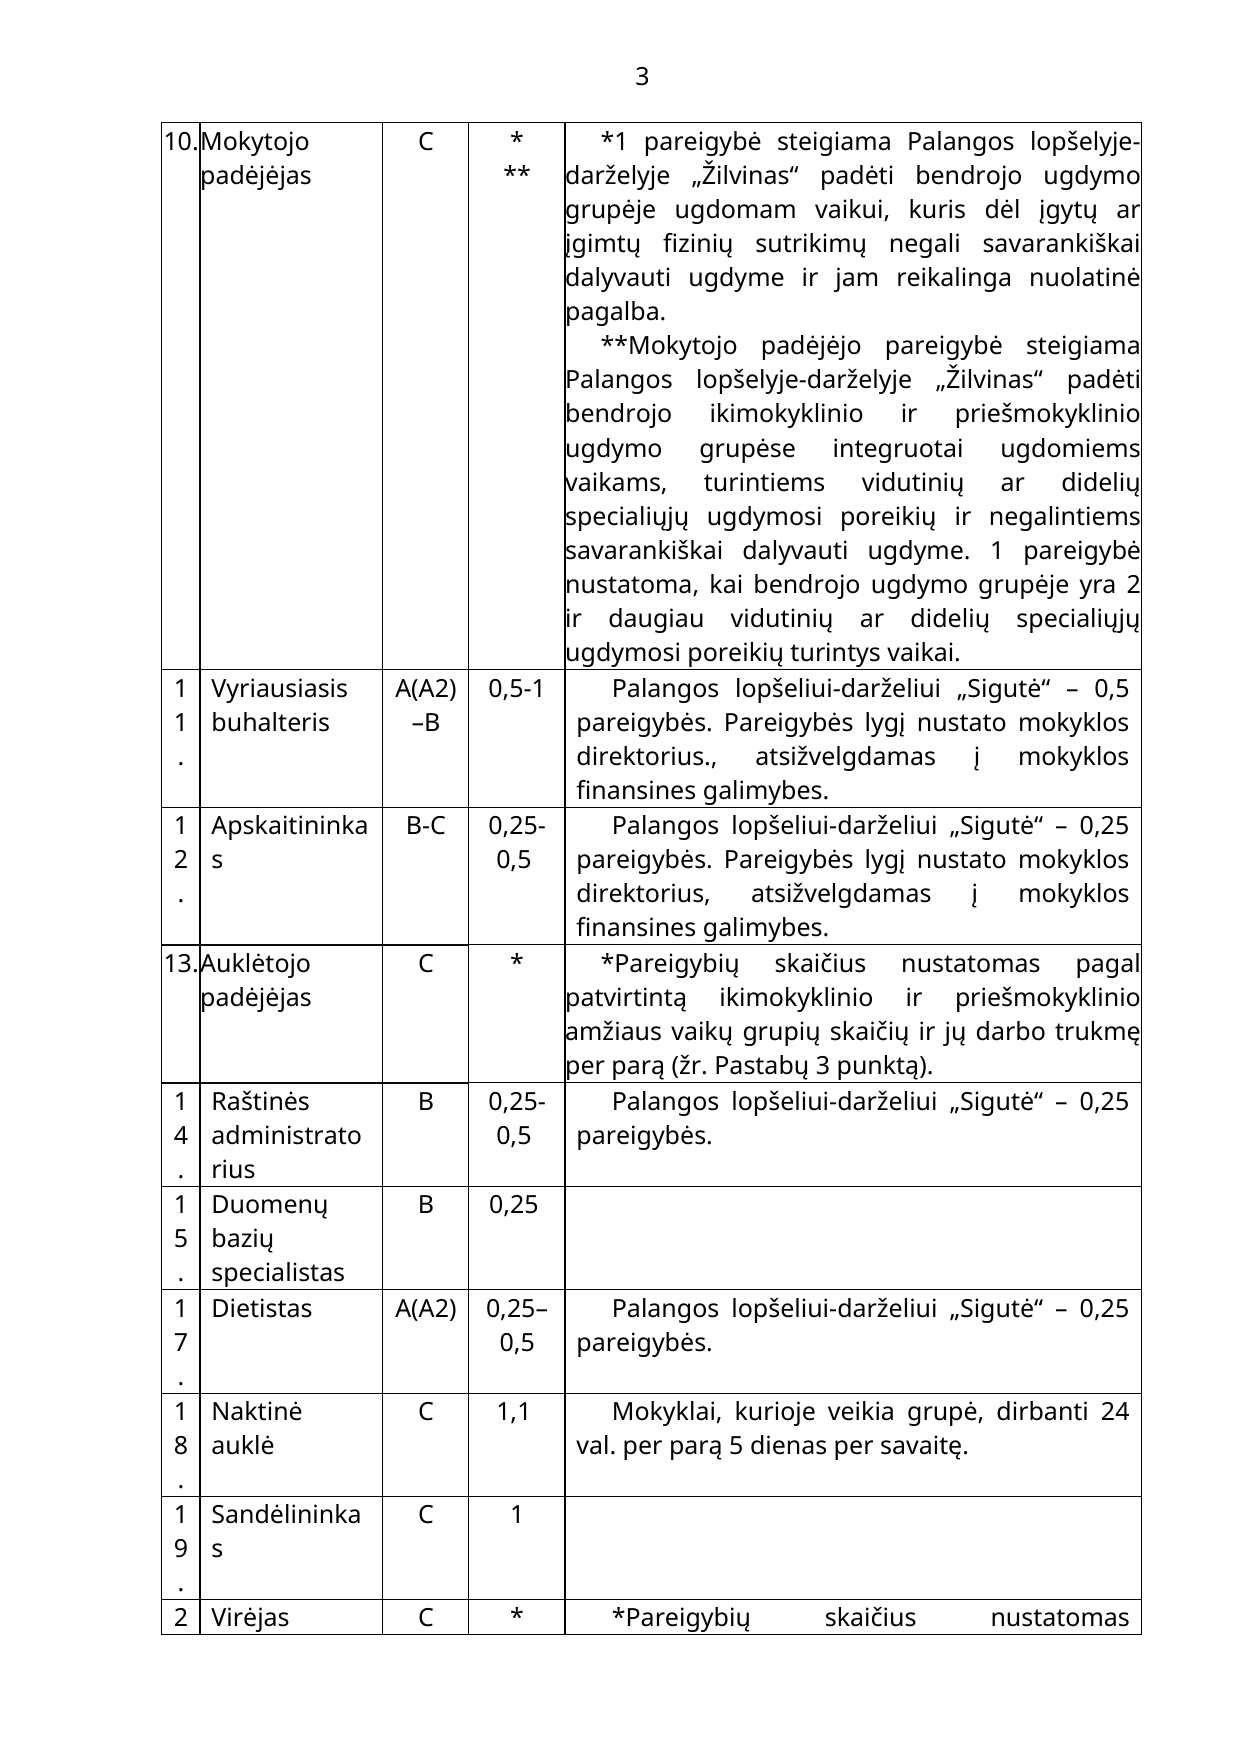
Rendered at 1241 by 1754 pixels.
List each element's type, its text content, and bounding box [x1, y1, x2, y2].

table_cell 1 [469, 1497, 564, 1599]
table_cell Virėjas [201, 1600, 382, 1634]
table_cell 13. [162, 946, 199, 1082]
table_cell B-C [383, 808, 468, 944]
table_cell 0,25 [469, 1187, 564, 1289]
table_cell 18. [162, 1394, 199, 1496]
table_cell Mokytojo padėjėjas [201, 123, 382, 669]
table_cell 2 [162, 1600, 199, 1634]
table_cell 19. [162, 1497, 199, 1599]
table_cell * [469, 945, 564, 1082]
table_cell 0,5-1 [469, 670, 564, 807]
table_cell 1,1 [469, 1394, 564, 1496]
table_cell *1 pareigybė steigiama Palangos lopšelyje-darželyje „Žilvinas“ padėti bendrojo ugdymo grupėje ugdomam vaikui, kuris dėl įgytų ar įgimtų fizinių sutrikimų negali savarankiškai dalyvauti ugdyme ir jam reikalinga nuolatinė pagalba. **Mokytojo padėjėjo pareigybė steigiama Palangos lopšelyje-darželyje „Žilvinas“ padėti bendrojo ikimokyklinio ir priešmokyklinio ugdymo grupėse integruotai ugdomiems vaikams, turintiems vidutinių ar didelių specialiųjų ugdymosi poreikių ir negalintiems savarankiškai dalyvauti ugdyme. 1 pareigybė nustatoma, kai bendrojo ugdymo grupėje yra 2 ir daugiau vidutinių ar didelių specialiųjų ugdymosi poreikių turintys vaikai. [566, 123, 1141, 669]
table_cell 15. [162, 1187, 199, 1289]
table_cell [566, 1497, 1141, 1599]
table_cell 0,25-0,5 [469, 808, 564, 944]
table_cell 0,25-0,5 [469, 1083, 564, 1186]
table_cell 11. [162, 670, 199, 807]
table_cell B [383, 1084, 468, 1186]
table_cell C [383, 1394, 468, 1496]
table_cell B [383, 1187, 468, 1289]
table_cell C [383, 1600, 468, 1634]
table_cell 17. [162, 1290, 199, 1392]
table_cell Mokyklai, kurioje veikia grupė, dirbanti 24 val. per parą 5 dienas per savaitę. [566, 1394, 1141, 1496]
table_cell Palangos lopšeliui-darželiui „Sigutė“ – 0,5 pareigybės. Pareigybės lygį nustato mokyklos direktorius., atsižvelgdamas į mokyklos finansines galimybes. [566, 670, 1141, 807]
table_cell A(A2) [383, 1290, 468, 1392]
table_cell 0,25–0,5 [469, 1290, 564, 1392]
table_cell C [383, 946, 468, 1082]
table_cell Sandėlininkas [201, 1497, 382, 1599]
table_cell *Pareigybių skaičius nustatomas pagal patvirtintą ikimokyklinio ir priešmokyklinio amžiaus vaikų grupių skaičių ir jų darbo trukmę per parą (žr. Pastabų 3 punktą). [566, 945, 1141, 1082]
table_cell Duomenų bazių specialistas [201, 1187, 382, 1289]
table_cell Palangos lopšeliui-darželiui „Sigutė“ – 0,25 pareigybės. [566, 1290, 1141, 1392]
table_cell 12. [162, 808, 199, 944]
table_cell Palangos lopšeliui-darželiui „Sigutė“ – 0,25 pareigybės. [566, 1083, 1141, 1186]
table_cell Palangos lopšeliui-darželiui „Sigutė“ – 0,25 pareigybės. Pareigybės lygį nustato mokyklos direktorius, atsižvelgdamas į mokyklos finansines galimybes. [566, 808, 1141, 944]
table_cell Auklėtojo padėjėjas [201, 946, 382, 1082]
table_cell * [469, 1600, 564, 1634]
table_cell Vyriausiasis buhalteris [201, 670, 382, 807]
table_cell *Pareigybių skaičius nustatomas [566, 1600, 1141, 1634]
table_cell 10. [162, 123, 199, 669]
table_cell * ** [469, 123, 564, 669]
table_cell C [383, 123, 468, 669]
table_cell C [383, 1497, 468, 1599]
table_cell Raštinės administratorius [201, 1084, 382, 1186]
table_cell [566, 1187, 1141, 1289]
table_cell 14. [162, 1084, 199, 1186]
table_cell Dietistas [201, 1290, 382, 1392]
table_cell Apskaitininkas [201, 808, 382, 944]
table_cell A(A2)–B [383, 670, 468, 807]
table_cell Naktinė auklė [201, 1394, 382, 1496]
